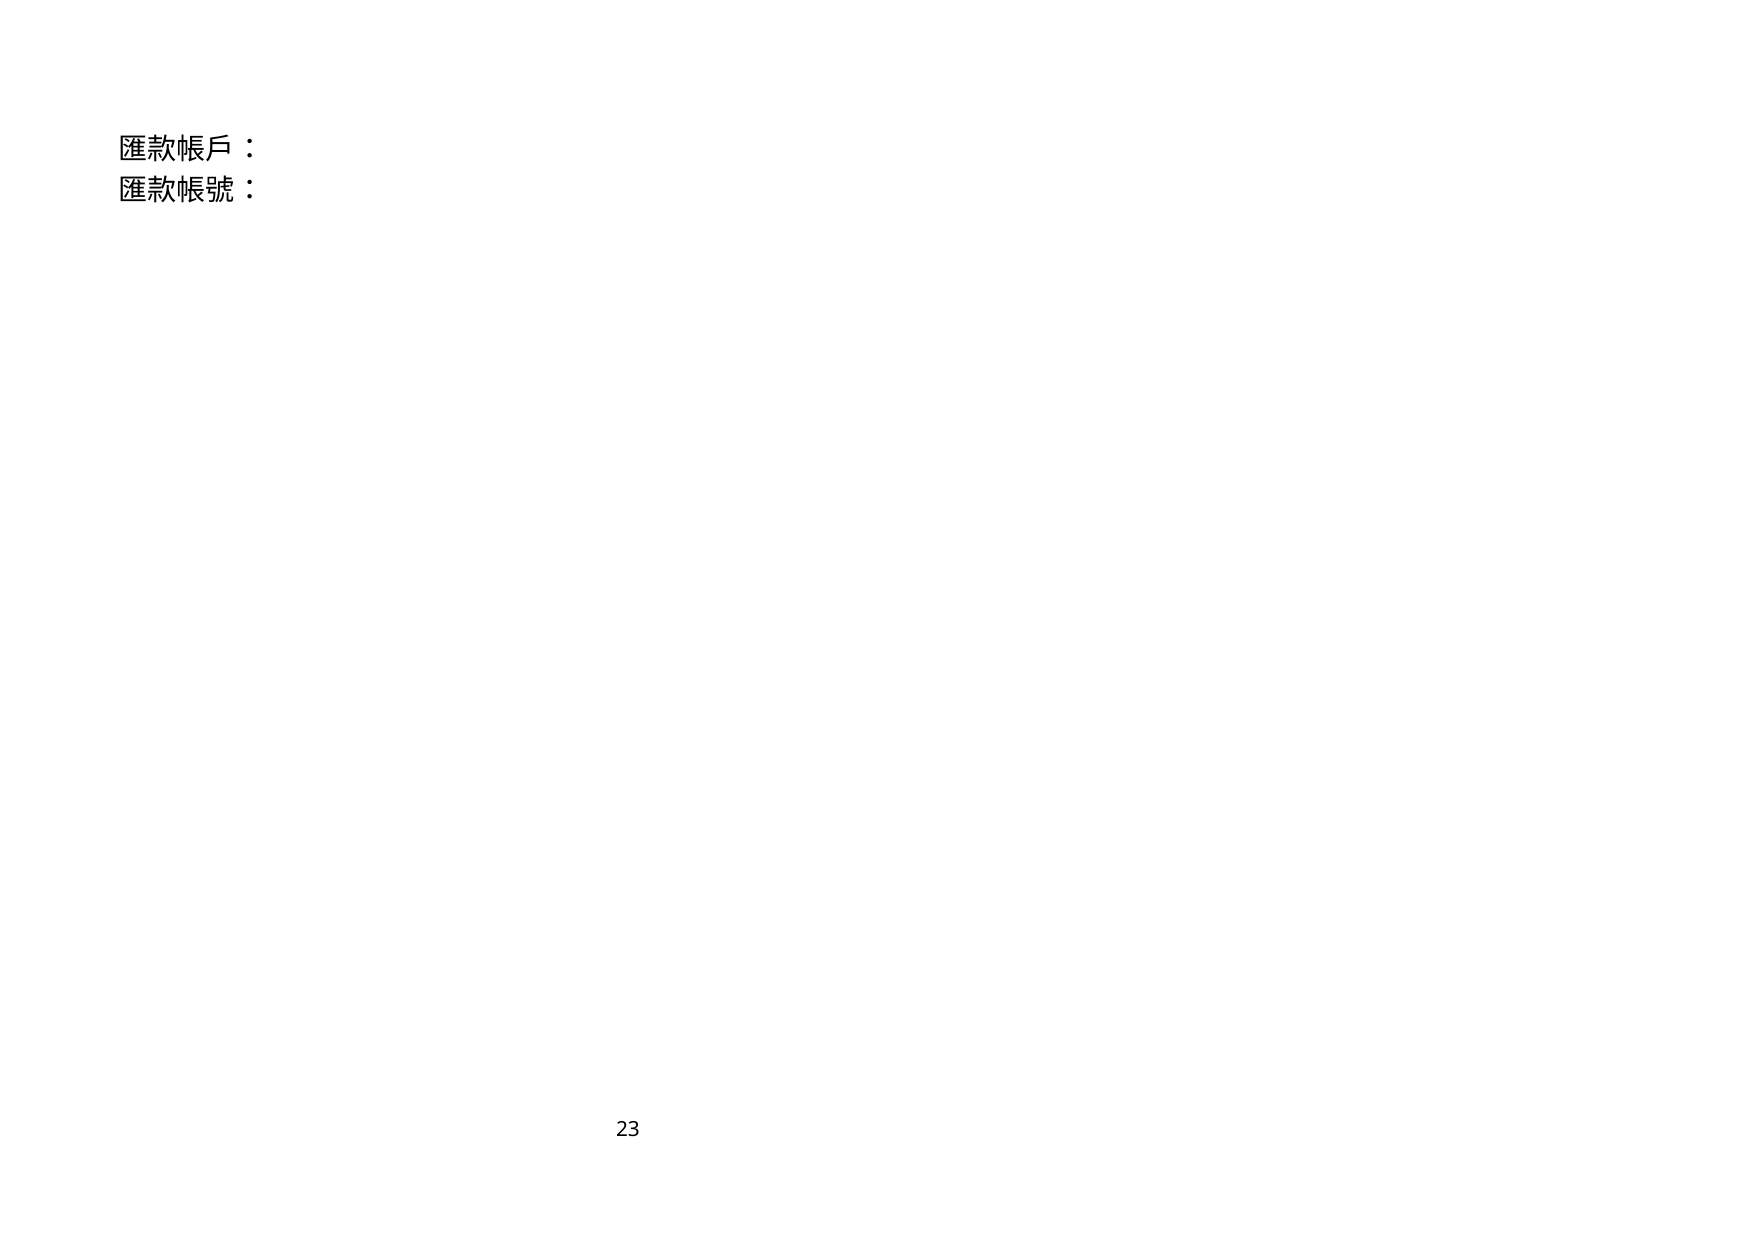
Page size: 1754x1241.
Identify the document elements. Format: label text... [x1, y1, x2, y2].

text 匯款帳戶： [118, 126, 1636, 167]
text 匯款帳號： [118, 167, 1636, 209]
